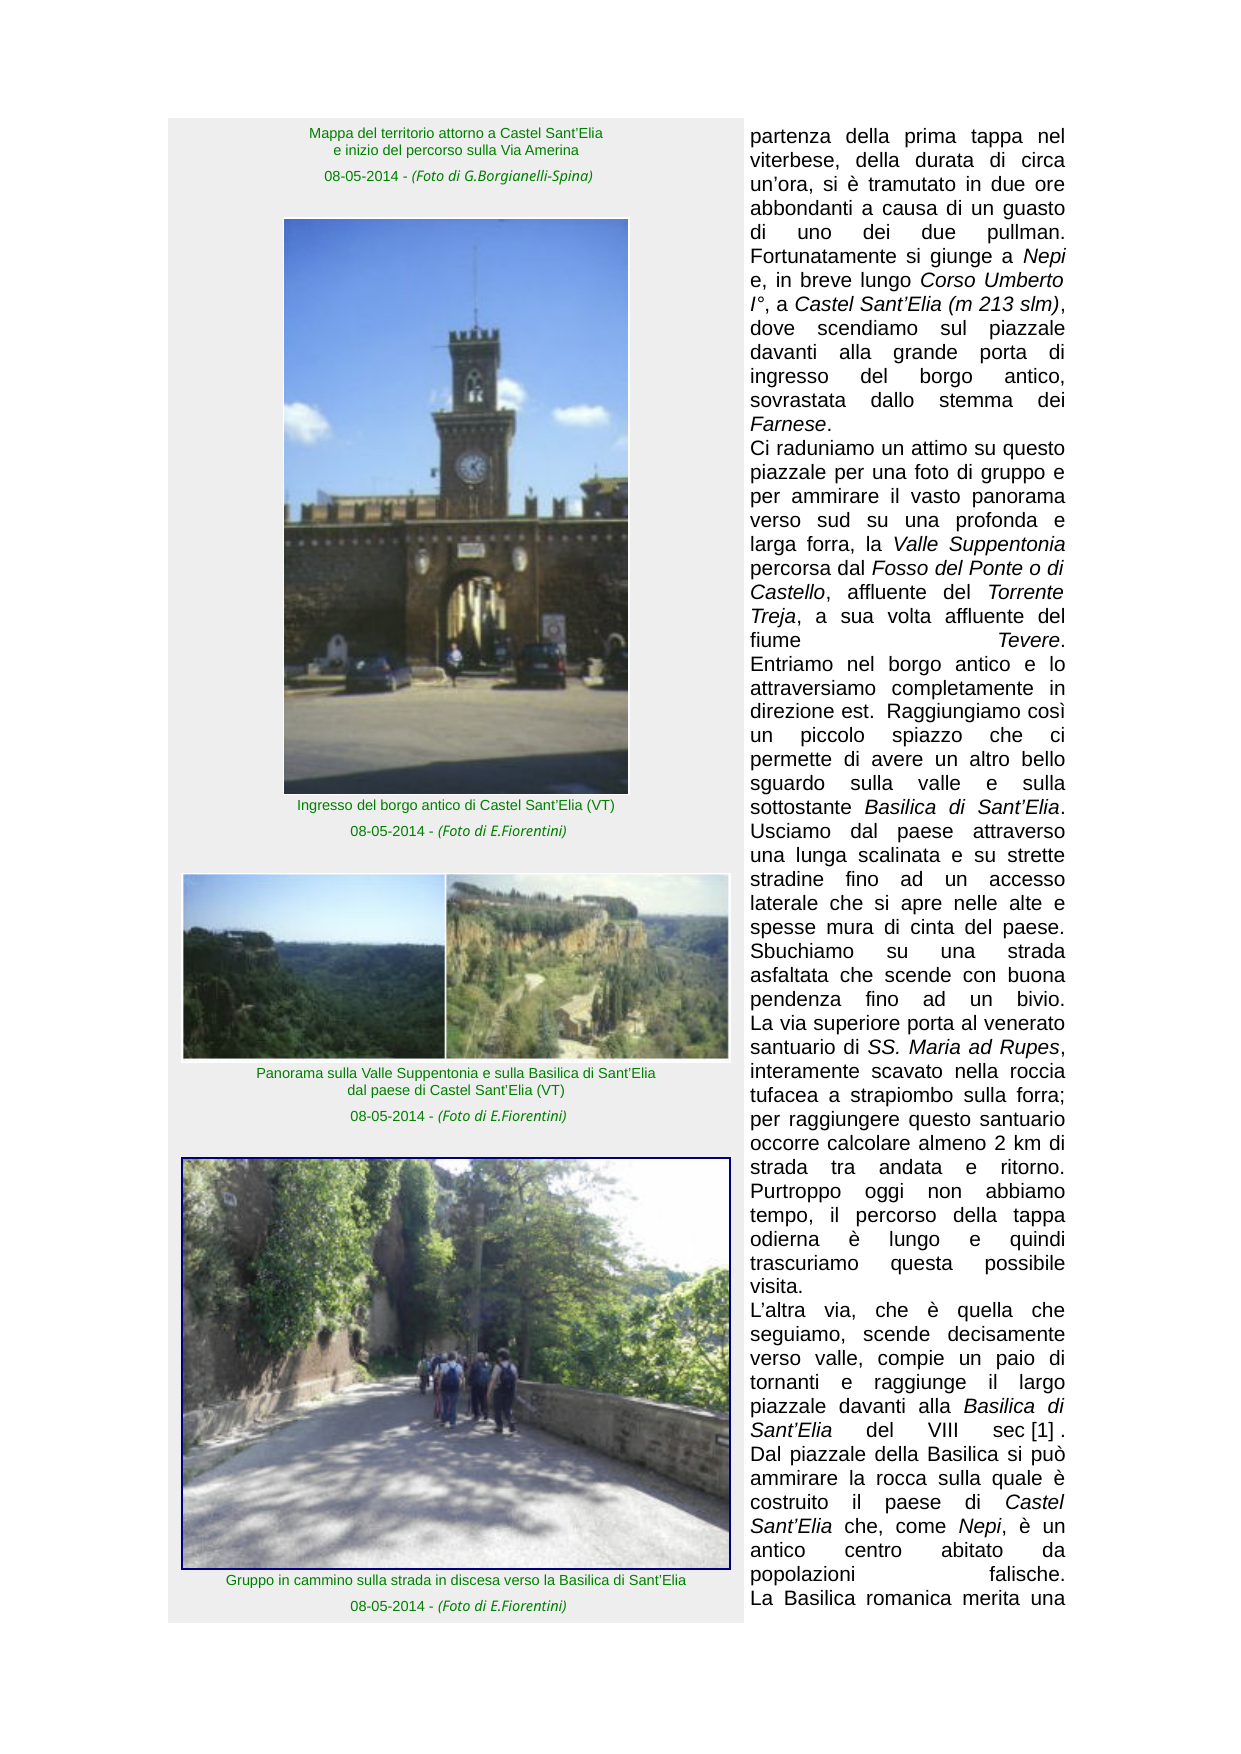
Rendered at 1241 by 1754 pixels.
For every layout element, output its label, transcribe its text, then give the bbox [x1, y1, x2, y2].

picture [183, 874, 729, 1062]
table_header partenza della prima tappa nel viterbese, della durata di circa un’ora, si è tramutato in due ore abbondanti a causa di un guasto di uno dei due pullman. Fortunatamente si giunge a Nepi e, in breve lungo Corso Umberto I°, a Castel Sant’Elia (m 213 slm), dove scendiamo sul piazzale davanti alla grande porta di ingresso del borgo antico, sovrastata dallo stemma dei Farnese. Ci raduniamo un attimo su questo piazzale per una foto di gruppo e per ammirare il vasto panorama verso sud su una profonda e larga forra, la Valle Suppentonia percorsa dal Fosso del Ponte o di Castello, affluente del Torrente Treja, a sua volta affluente del fiume Tevere. Entriamo nel borgo antico e lo attraversiamo completamente in direzione est. Raggiungiamo così un piccolo spiazzo che ci permette di avere un altro bello sguardo sulla valle e sulla sottostante Basilica di Sant’Elia. Usciamo dal paese attraverso una lunga scalinata e su strette stradine fino ad un accesso laterale che si apre nelle alte e spesse mura di cinta del paese. Sbuchiamo su una strada asfaltata che scende con buona pendenza fino ad un bivio. La via superiore porta al venerato santuario di SS. Maria ad Rupes, interamente scavato nella roccia tufacea a strapiombo sulla forra; per raggiungere questo santuario occorre calcolare almeno 2 km di strada tra andata e ritorno. Purtroppo oggi non abbiamo tempo, il percorso della tappa odierna è lungo e quindi trascuriamo questa possibile visita. L’altra via, che è quella che seguiamo, scende decisamente verso valle, compie un paio di tornanti e raggiunge il largo piazzale davanti alla Basilica di Sant’Elia del VIII sec [1] . Dal piazzale della Basilica si può ammirare la rocca sulla quale è costruito il paese di Castel Sant’Elia che, come Nepi, è un antico centro abitato da popolazioni falische. La Basilica romanica merita una [744, 118, 1072, 1623]
picture [183, 1159, 729, 1568]
table_header Mappa del territorio attorno a Castel Sant’Elia e inizio del percorso sulla Via Amerina 08-05-2014 - (Foto di G.Borgianelli-Spina) Ingresso del borgo antico di Castel Sant’Elia (VT) 08-05-2014 - (Foto di E.Fiorentini) Panorama sulla Valle Suppentonia e sulla Basilica di Sant’Elia dal paese di Castel Sant’Elia (VT) 08-05-2014 - (Foto di E.Fiorentini) Gruppo in cammino sulla strada in discesa verso la Basilica di Sant’Elia 08-05-2014 - (Foto di E.Fiorentini) [168, 118, 744, 1623]
picture [284, 219, 628, 794]
